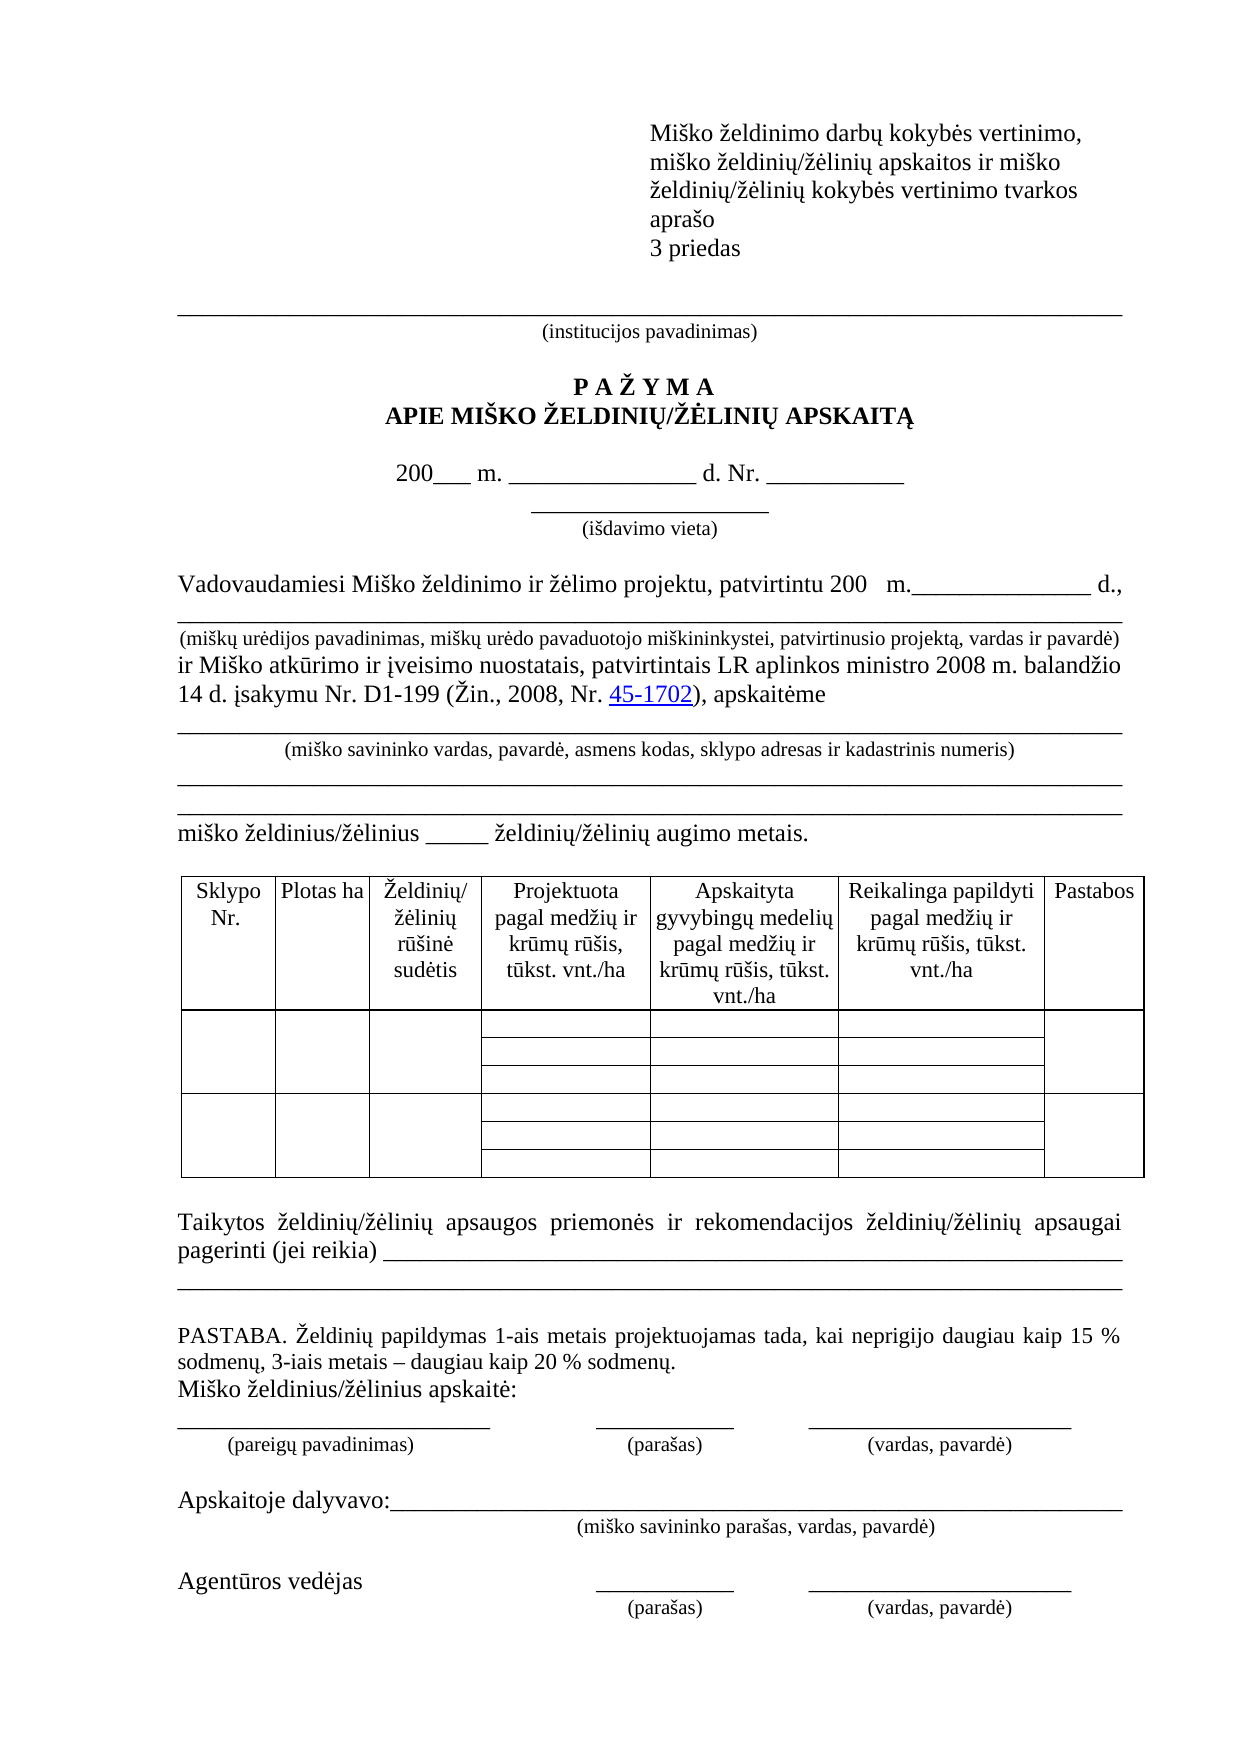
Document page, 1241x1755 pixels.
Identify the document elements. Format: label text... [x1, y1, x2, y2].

table_header Reikalinga papildyti pagal medžių ir krūmų rūšis, tūkst. vnt./ha [839, 877, 1044, 1009]
text (išdavimo vieta) [177, 516, 1122, 540]
table_cell [370, 1011, 481, 1093]
text (parašas) (vardas, pavardė) [627, 1595, 1122, 1619]
text (institucijos pavadinimas) [177, 319, 1122, 343]
text APIE MIŠKO ŽELDINIŲ/ŽĖLINIŲ APSKAITĄ [177, 401, 1122, 430]
table_cell [370, 1094, 481, 1176]
table_cell [834, 1038, 838, 1065]
text Agentūros vedėjas ___________ _____________________ [177, 1566, 1122, 1595]
table_cell [646, 1066, 650, 1093]
text _ [177, 1264, 1122, 1289]
table_cell [834, 1094, 838, 1121]
text (miško savininko parašas, vardas, pavardė) [390, 1513, 1122, 1538]
table_cell [482, 1122, 486, 1148]
table_cell [482, 1038, 486, 1065]
text miško želdinius/žėlinius _____ želdinių/žėlinių augimo metais. [177, 818, 1122, 847]
table_cell [1040, 1011, 1044, 1037]
table_cell [646, 1038, 650, 1065]
text PASTABA. Želdinių papildymas 1-ais metais projektuojamas tada, kai neprigijo daugiau kaip 15 % sodmenų, 3-iais metais – daugiau kaip 20 % sodmenų. [177, 1322, 1122, 1374]
table_cell [276, 1094, 369, 1176]
table_cell [482, 1066, 486, 1093]
text Apskaitoje dalyvavo: [177, 1485, 1122, 1513]
table_cell [482, 1150, 486, 1176]
table_cell [646, 1011, 650, 1037]
table_cell [1040, 1066, 1044, 1093]
text 3 priedas [649, 233, 1122, 262]
table_cell [1040, 1150, 1044, 1176]
table_cell [482, 1011, 486, 1037]
text _ [177, 708, 1122, 733]
text _ [177, 291, 1122, 315]
text _ [177, 761, 1122, 785]
text (pareigų pavadinimas) (parašas) (vardas, pavardė) [227, 1432, 1122, 1456]
text 200___ m. _______________ d. Nr. ___________ [177, 458, 1122, 487]
text _ [177, 789, 1122, 814]
table_cell [646, 1094, 650, 1121]
table_header Pastabos [1045, 877, 1143, 1009]
table_cell [834, 1066, 838, 1093]
table_cell [834, 1150, 838, 1176]
table_cell [482, 1094, 486, 1121]
table_cell [646, 1122, 650, 1148]
text Taikytos želdinių/žėlinių apsaugos priemonės ir rekomendacijos želdinių/žėlinių apsaugai pagerinti (jei reikia) [177, 1207, 1122, 1264]
table_header Plotas ha [276, 877, 369, 1009]
table_cell [646, 1150, 650, 1176]
table_header Sklypo Nr. [182, 877, 275, 1009]
text ir Miško atkūrimo ir įveisimo nuostatais, patvirtintais LR aplinkos ministro 2008 m. balandžio 14 d. įsakymu Nr. D1-199 (Žin., 2008, Nr. 45-1702), apskaitėme [177, 650, 1122, 708]
table_cell [834, 1011, 838, 1037]
table_cell [1040, 1122, 1044, 1148]
text Vadovaudamiesi Miško želdinimo ir žėlimo projektu, patvirtintu 200 m. d., [177, 569, 1122, 597]
table_header Želdinių/ žėlinių rūšinė sudėtis [370, 877, 481, 1009]
table_cell [276, 1011, 369, 1093]
text ___________________ [177, 487, 1122, 516]
table_cell [1040, 1038, 1044, 1065]
text (miško savininko vardas, pavardė, asmens kodas, sklypo adresas ir kadastrinis numeris) [177, 737, 1122, 761]
table_cell [834, 1122, 838, 1148]
text (miškų urėdijos pavadinimas, miškų urėdo pavaduotojo miškininkystei, patvirtinusio projektą, vardas ir pavardė) [177, 626, 1122, 650]
text PAŽYMA [177, 372, 1122, 401]
text _ [177, 597, 1122, 622]
table_cell [1045, 1094, 1143, 1176]
table_cell [182, 1094, 275, 1176]
text Miško želdinius/žėlinius apskaitė: [177, 1374, 1122, 1403]
text Miško želdinimo darbų kokybės vertinimo, miško želdinių/žėlinių apskaitos ir miško želdinių/žėlinių kokybės vertinimo tvarkos aprašo [649, 118, 1122, 233]
table_cell [1040, 1094, 1044, 1121]
table_cell [182, 1011, 275, 1093]
table_cell [1045, 1011, 1143, 1093]
text _________________________ ___________ _____________________ [177, 1403, 1122, 1432]
table_header Projektuota pagal medžių ir krūmų rūšis, tūkst. vnt./ha [482, 877, 650, 1009]
